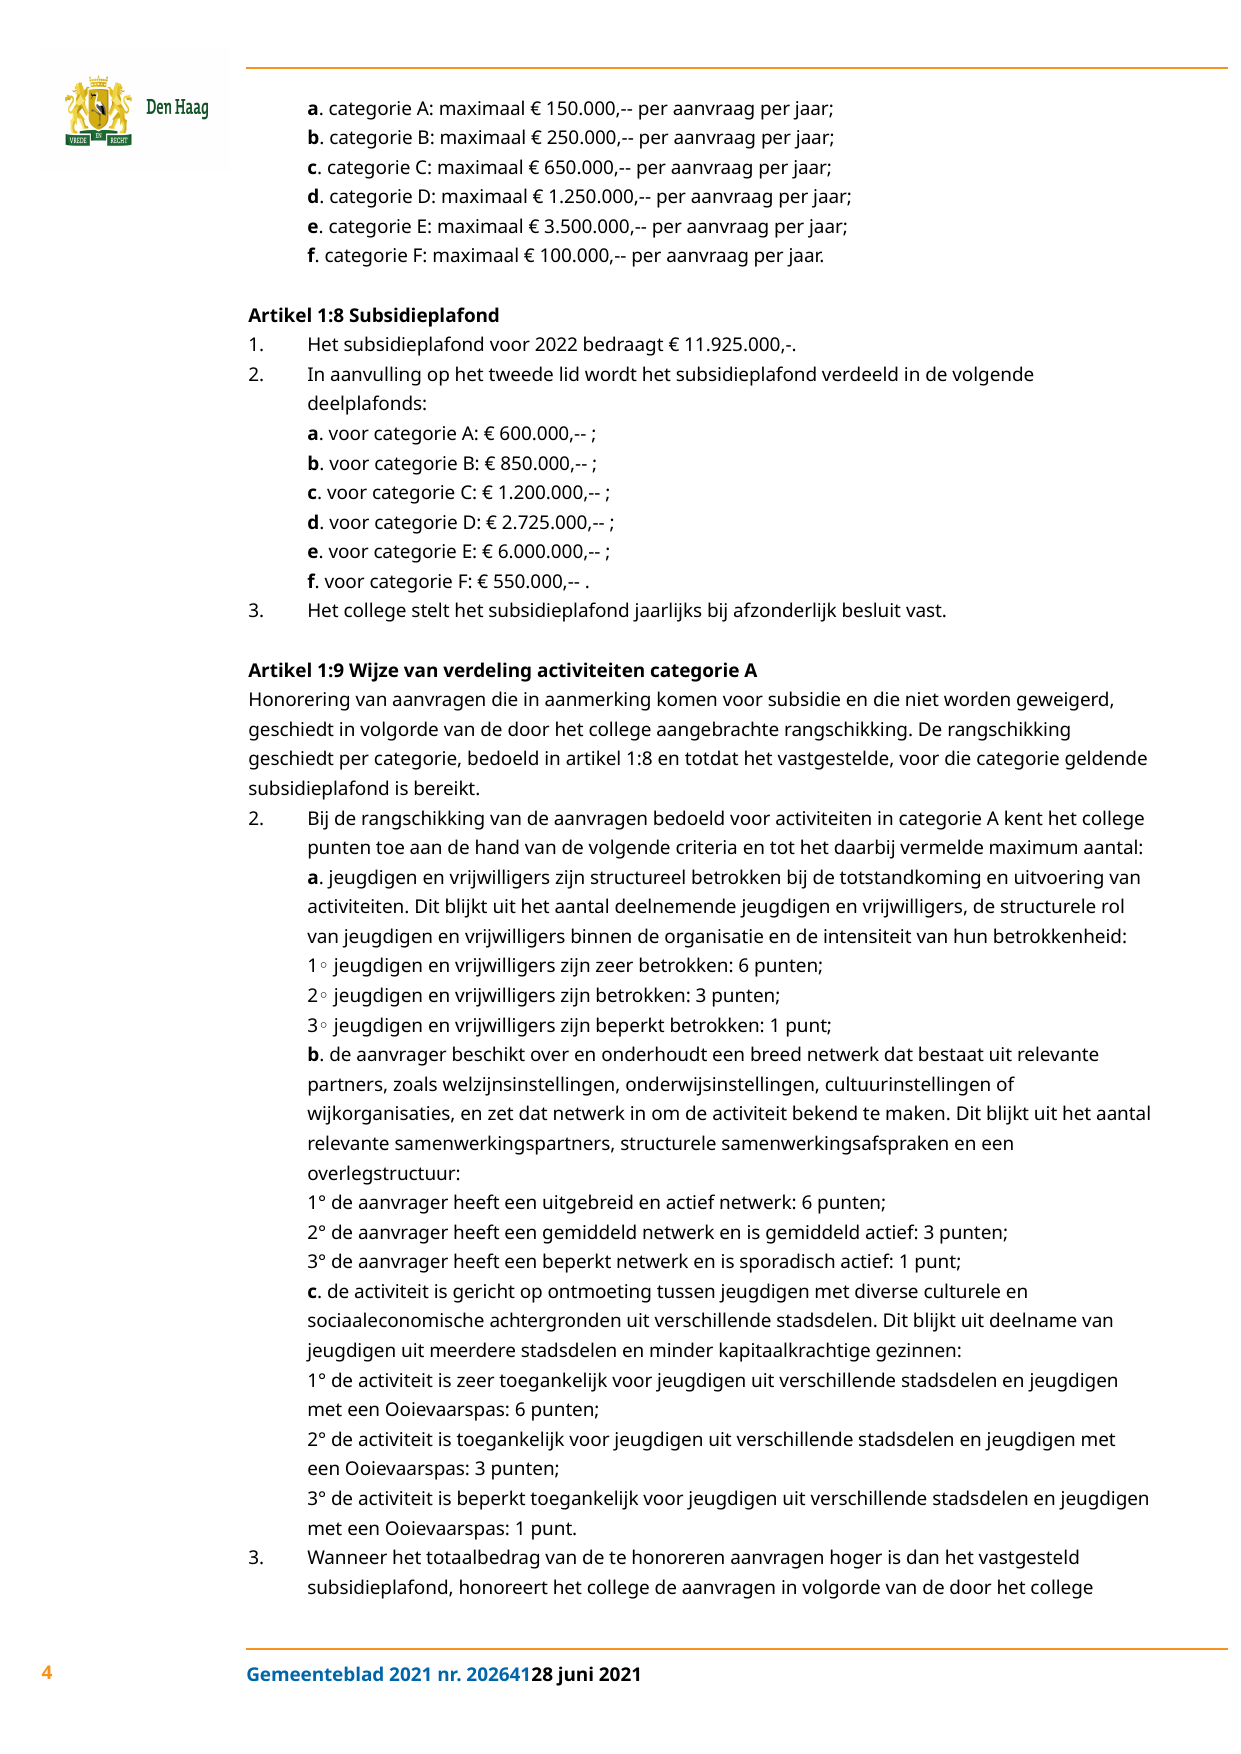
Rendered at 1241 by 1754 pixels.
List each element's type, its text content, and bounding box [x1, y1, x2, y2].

text Honorering van aanvragen die in aanmerking komen voor subsidie en die niet worden geweigerd, geschiedt in volgorde van de door het college aangebrachte rangschikking. De rangschikking geschiedt per categorie, bedoeld in artikel 1:8 en totdat het vastgestelde, voor die categorie geldende subsidieplafond is bereikt. [248, 686, 1152, 801]
list 1◦ jeugdigen en vrijwilligers zijn zeer betrokken: 6 punten; [248, 953, 1152, 978]
text Artikel 1:9 Wijze van verdeling activiteiten categorie A [248, 657, 1152, 683]
list a. voor categorie A: € 600.000,-- ; [248, 420, 1152, 446]
list e. voor categorie E: € 6.000.000,-- ; [248, 538, 1152, 564]
list 2◦ jeugdigen en vrijwilligers zijn betrokken: 3 punten; [248, 982, 1152, 1008]
list d. categorie D: maximaal € 1.250.000,-- per aanvraag per jaar; [248, 183, 1152, 209]
list a. categorie A: maximaal € 150.000,-- per aanvraag per jaar; [248, 95, 1152, 121]
list Bij de rangschikking van de aanvragen bedoeld voor activiteiten in categorie A kent het college punten toe aan de hand van de volgende criteria en tot het daarbij vermelde maximum aantal: [248, 805, 1152, 860]
list 1° de activiteit is zeer toegankelijk voor jeugdigen uit verschillende stadsdelen en jeugdigen met een Ooievaarspas: 6 punten; [248, 1367, 1152, 1422]
list b. categorie B: maximaal € 250.000,-- per aanvraag per jaar; [248, 124, 1152, 150]
list c. voor categorie C: € 1.200.000,-- ; [248, 479, 1152, 505]
list d. voor categorie D: € 2.725.000,-- ; [248, 509, 1152, 535]
list 3◦ jeugdigen en vrijwilligers zijn beperkt betrokken: 1 punt; [248, 1012, 1152, 1038]
list 3° de aanvrager heeft een beperkt netwerk en is sporadisch actief: 1 punt; [248, 1248, 1152, 1274]
picture [41, 47, 231, 172]
list f. voor categorie F: € 550.000,-- . [248, 568, 1152, 594]
list e. categorie E: maximaal € 3.500.000,-- per aanvraag per jaar; [248, 213, 1152, 239]
list c. de activiteit is gericht op ontmoeting tussen jeugdigen met diverse culturele en sociaaleconomische achtergronden uit verschillende stadsdelen. Dit blijkt uit deelname van jeugdigen uit meerdere stadsdelen en minder kapitaalkrachtige gezinnen: [248, 1278, 1152, 1363]
text Artikel 1:8 Subsidieplafond [248, 302, 1152, 328]
list Het subsidieplafond voor 2022 bedraagt € 11.925.000,-. [248, 331, 1152, 357]
list Wanneer het totaalbedrag van de te honoreren aanvragen hoger is dan het vastgesteld subsidieplafond, honoreert het college de aanvragen in volgorde van de door het college [248, 1544, 1152, 1600]
list Het college stelt het subsidieplafond jaarlijks bij afzonderlijk besluit vast. [248, 598, 1152, 623]
list c. categorie C: maximaal € 650.000,-- per aanvraag per jaar; [248, 154, 1152, 180]
list 2° de activiteit is toegankelijk voor jeugdigen uit verschillende stadsdelen en jeugdigen met een Ooievaarspas: 3 punten; [248, 1426, 1152, 1481]
list a. jeugdigen en vrijwilligers zijn structureel betrokken bij de totstandkoming en uitvoering van activiteiten. Dit blijkt uit het aantal deelnemende jeugdigen en vrijwilligers, de structurele rol van jeugdigen en vrijwilligers binnen de organisatie en de intensiteit van hun betrokkenheid: [248, 864, 1152, 949]
list f. categorie F: maximaal € 100.000,-- per aanvraag per jaar. [248, 243, 1152, 268]
list b. voor categorie B: € 850.000,-- ; [248, 450, 1152, 476]
list In aanvulling op het tweede lid wordt het subsidieplafond verdeeld in de volgende deelplafonds: [248, 361, 1152, 416]
list 2° de aanvrager heeft een gemiddeld netwerk en is gemiddeld actief: 3 punten; [248, 1219, 1152, 1245]
list 3° de activiteit is beperkt toegankelijk voor jeugdigen uit verschillende stadsdelen en jeugdigen met een Ooievaarspas: 1 punt. [248, 1485, 1152, 1541]
list 1° de aanvrager heeft een uitgebreid en actief netwerk: 6 punten; [248, 1189, 1152, 1215]
list b. de aanvrager beschikt over en onderhoudt een breed netwerk dat bestaat uit relevante partners, zoals welzijnsinstellingen, onderwijsinstellingen, cultuurinstellingen of wijkorganisaties, en zet dat netwerk in om de activiteit bekend te maken. Dit blijkt uit het aantal relevante samenwerkingspartners, structurele samenwerkingsafspraken en een overlegstructuur: [248, 1041, 1152, 1186]
